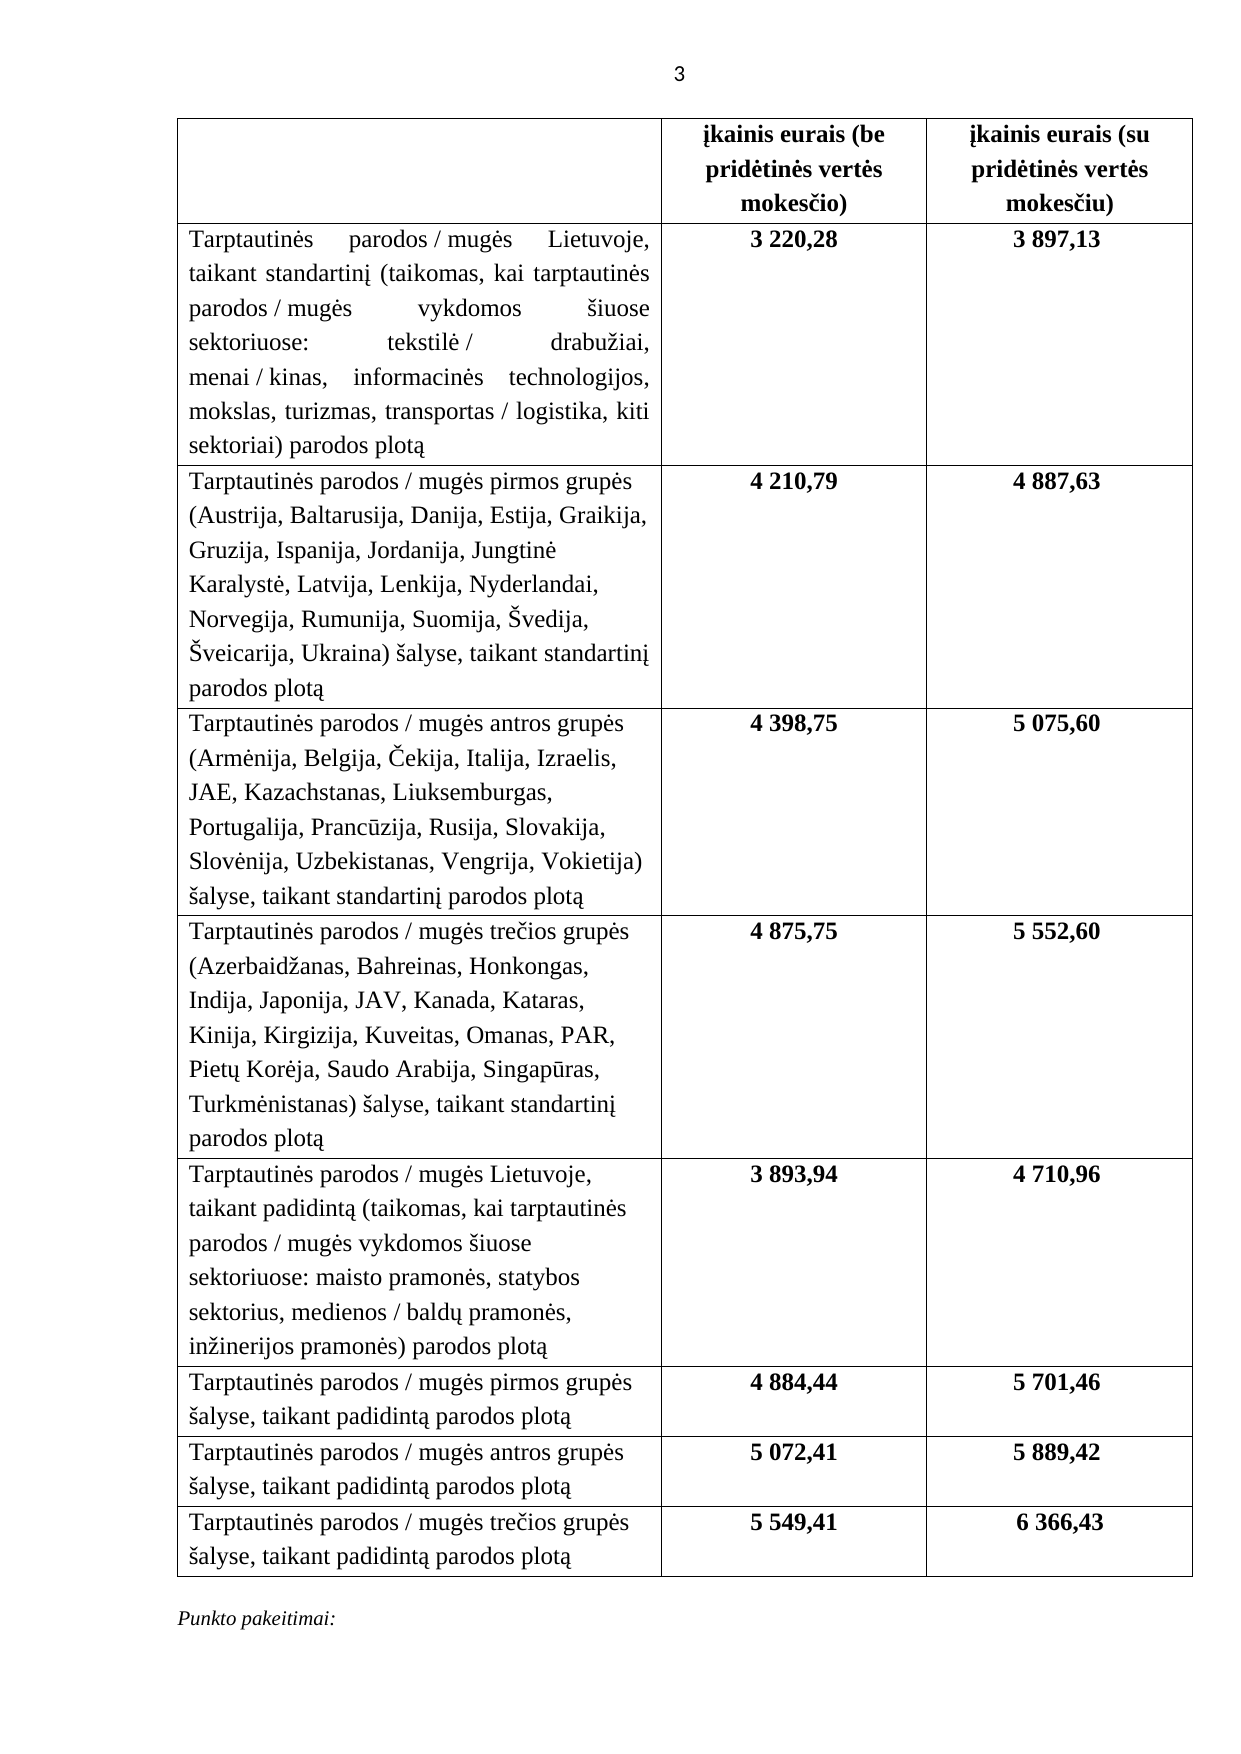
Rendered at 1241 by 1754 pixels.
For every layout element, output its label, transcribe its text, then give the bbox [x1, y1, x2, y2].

table_cell 4 710,96 [927, 1159, 1192, 1366]
table_cell 4 884,44 [662, 1367, 926, 1436]
table_cell Tarptautinės parodos / mugės Lietuvoje, taikant padidintą (taikomas, kai tarptautinės parodos / mugės vykdomos šiuose sektoriuose: maisto pramonės, statybos sektorius, medienos / baldų pramonės, inžinerijos pramonės) parodos plotą [178, 1159, 661, 1366]
table_cell 3 897,13 [927, 224, 1192, 465]
table_cell Tarptautinės parodos / mugės pirmos grupės šalyse, taikant padidintą parodos plotą [178, 1367, 661, 1436]
table_cell 5 072,41 [662, 1437, 926, 1506]
table_cell Tarptautinės parodos / mugės pirmos grupės (Austrija, Baltarusija, Danija, Estija, Graikija, Gruzija, Ispanija, Jordanija, Jungtinė Karalystė, Latvija, Lenkija, Nyderlandai, pasiekimui matuoti, kas neatitinka NPP logikos. Galimos diskusijos dėl statybos sektoriaus ir meno bei kūrybinių industrijų atNorvegija, Rumunija, Suomija, Švedija, Šveicarija, Ukraina) šalyse, taikant standartinį parodos plotą [178, 466, 661, 707]
table_cell 5 075,60 [927, 709, 1192, 915]
table_cell 5 701,46 [927, 1367, 1192, 1436]
table_cell 3 220,28 [662, 224, 926, 465]
table_cell Tarptautinės parodos / mugės trečios grupės šalyse, taikant padidintą parodos plotą [178, 1507, 661, 1576]
text Punkto pakeitimai: [177, 1605, 1181, 1629]
table_cell 5 549,41 [662, 1507, 926, 1576]
table_cell 4 398,75 [662, 709, 926, 915]
table_cell Tarptautinės parodos / mugės Lietuvoje, taikant standartinį (taikomas, kai tarptautinės parodos / mugės vykdomos šiuose sektoriuose: tekstilė / drabužiai, menai / kinas, informacinės technologijos, mokslas, turizmas, transportas / logistika, kiti sektoriai) parodos plotą [178, 224, 661, 465]
table_cell 5 889,42 [927, 1437, 1192, 1506]
table_cell 5 552,60 [927, 916, 1192, 1158]
table_cell Tarptautinės parodos / mugės antros grupės (Armėnija, Belgija, Čekija, Italija, Izraelis, JAE, Kazachstanas, Liuksemburgas, Portugalija, Prancūzija, Rusija, Slovakija, Slovėnija, Uzbekistanas, Vengrija, Vokietija) šalyse, taikant standartinį parodos plotą [178, 709, 661, 915]
table_cell Tarptautinės parodos / mugės trečios grupės (Azerbaidžanas, Bahreinas, Honkongas, Indija, Japonija, JAV, Kanada, Kataras, Kinija, Kirgizija, Kuveitas, Omanas, PAR, Pietų Korėja, Saudo Arabija, Singapūras, Turkmėnistanas) šalyse, taikant standartinį parodos plotą [178, 916, 661, 1158]
table_cell Tarptautinės parodos / mugės antros grupės šalyse, taikant padidintą parodos plotą [178, 1437, 661, 1506]
table_cell 4 887,63 [927, 466, 1192, 707]
table_cell 6 366,43 [927, 1507, 1192, 1576]
table_cell 3 893,94 [662, 1159, 926, 1366]
table_cell 4 210,79 [662, 466, 926, 707]
table_header įkainis eurais (su pridėtinės vertės mokesčiu) [927, 119, 1192, 223]
table_header įkainis eurais (be pridėtinės vertės mokesčio) [662, 119, 926, 223]
table_cell 4 875,75 [662, 916, 926, 1158]
table_header [178, 119, 661, 223]
